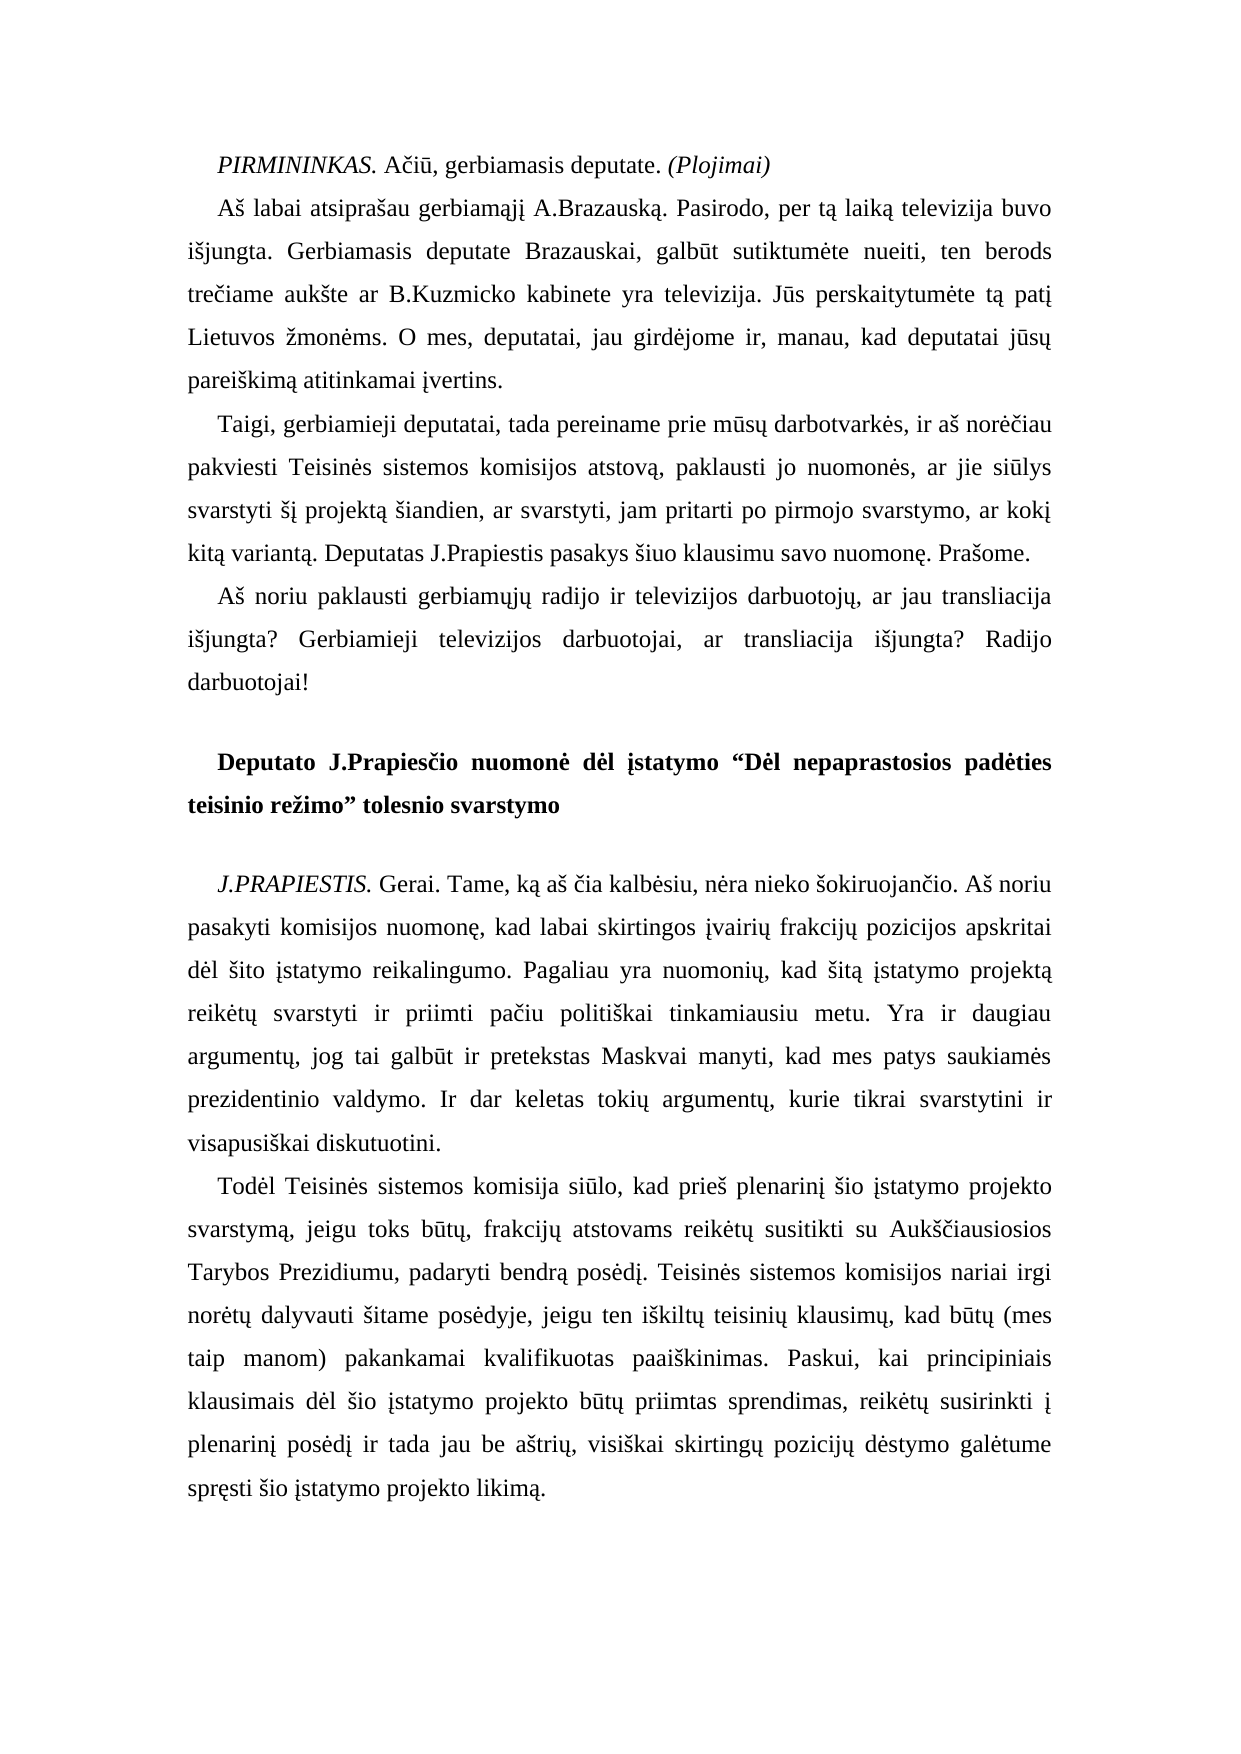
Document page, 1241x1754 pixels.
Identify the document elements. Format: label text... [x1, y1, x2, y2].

text PIRMININKAS. Ačiū, gerbiamasis deputate. (Plojimai) [187, 150, 1053, 179]
text Aš labai atsiprašau gerbiamąjį A.Brazauską. Pasirodo, per tą laiką televizija buvo išjungta. Gerbiamasis deputate Brazauskai, galbūt sutiktumėte nueiti, ten berods trečiame aukšte ar B.Kuzmicko kabinete yra televizija. Jūs perskaitytumėte tą patį Lietuvos žmonėms. O mes, deputatai, jau girdėjome ir, manau, kad deputatai jūsų pareiškimą atitinkamai įvertins. [187, 193, 1053, 394]
text J.PRAPIESTIS. Gerai. Tame, ką aš čia kalbėsiu, nėra nieko šokiruojančio. Aš noriu pasakyti komisijos nuomonę, kad labai skirtingos įvairių frakcijų pozicijos apskritai dėl šito įstatymo reikalingumo. Pagaliau yra nuomonių, kad šitą įstatymo projektą reikėtų svarstyti ir priimti pačiu politiškai tinkamiausiu metu. Yra ir daugiau argumentų, jog tai galbūt ir pretekstas Maskvai manyti, kad mes patys saukiamės prezidentinio valdymo. Ir dar keletas tokių argumentų, kurie tikrai svarstytini ir visapusiškai diskutuotini. [187, 869, 1053, 1156]
text Todėl Teisinės sistemos komisija siūlo, kad prieš plenarinį šio įstatymo projekto svarstymą, jeigu toks būtų, frakcijų atstovams reikėtų susitikti su Aukščiausiosios Tarybos Prezidiumu, padaryti bendrą posėdį. Teisinės sistemos komisijos nariai irgi norėtų dalyvauti šitame posėdyje, jeigu ten iškiltų teisinių klausimų, kad būtų (mes taip manom) pakankamai kvalifikuotas paaiškinimas. Paskui, kai principiniais klausimais dėl šio įstatymo projekto būtų priimtas sprendimas, reikėtų susirinkti į plenarinį posėdį ir tada jau be aštrių, visiškai skirtingų pozicijų dėstymo galėtume spręsti šio įstatymo projekto likimą. [187, 1171, 1053, 1501]
text Deputato J.Prapiesčio nuomonė dėl įstatymo “Dėl nepaprastosios padėties teisinio režimo” tolesnio svarstymo [187, 747, 1053, 818]
text Aš noriu paklausti gerbiamųjų radijo ir televizijos darbuotojų, ar jau transliacija išjungta? Gerbiamieji televizijos darbuotojai, ar transliacija išjungta? Radijo darbuotojai! [187, 581, 1053, 696]
text Taigi, gerbiamieji deputatai, tada pereiname prie mūsų darbotvarkės, ir aš norėčiau pakviesti Teisinės sistemos komisijos atstovą, paklausti jo nuomonės, ar jie siūlys svarstyti šį projektą šiandien, ar svarstyti, jam pritarti po pirmojo svarstymo, ar kokį kitą variantą. Deputatas J.Prapiestis pasakys šiuo klausimu savo nuomonę. Prašome. [187, 409, 1053, 567]
